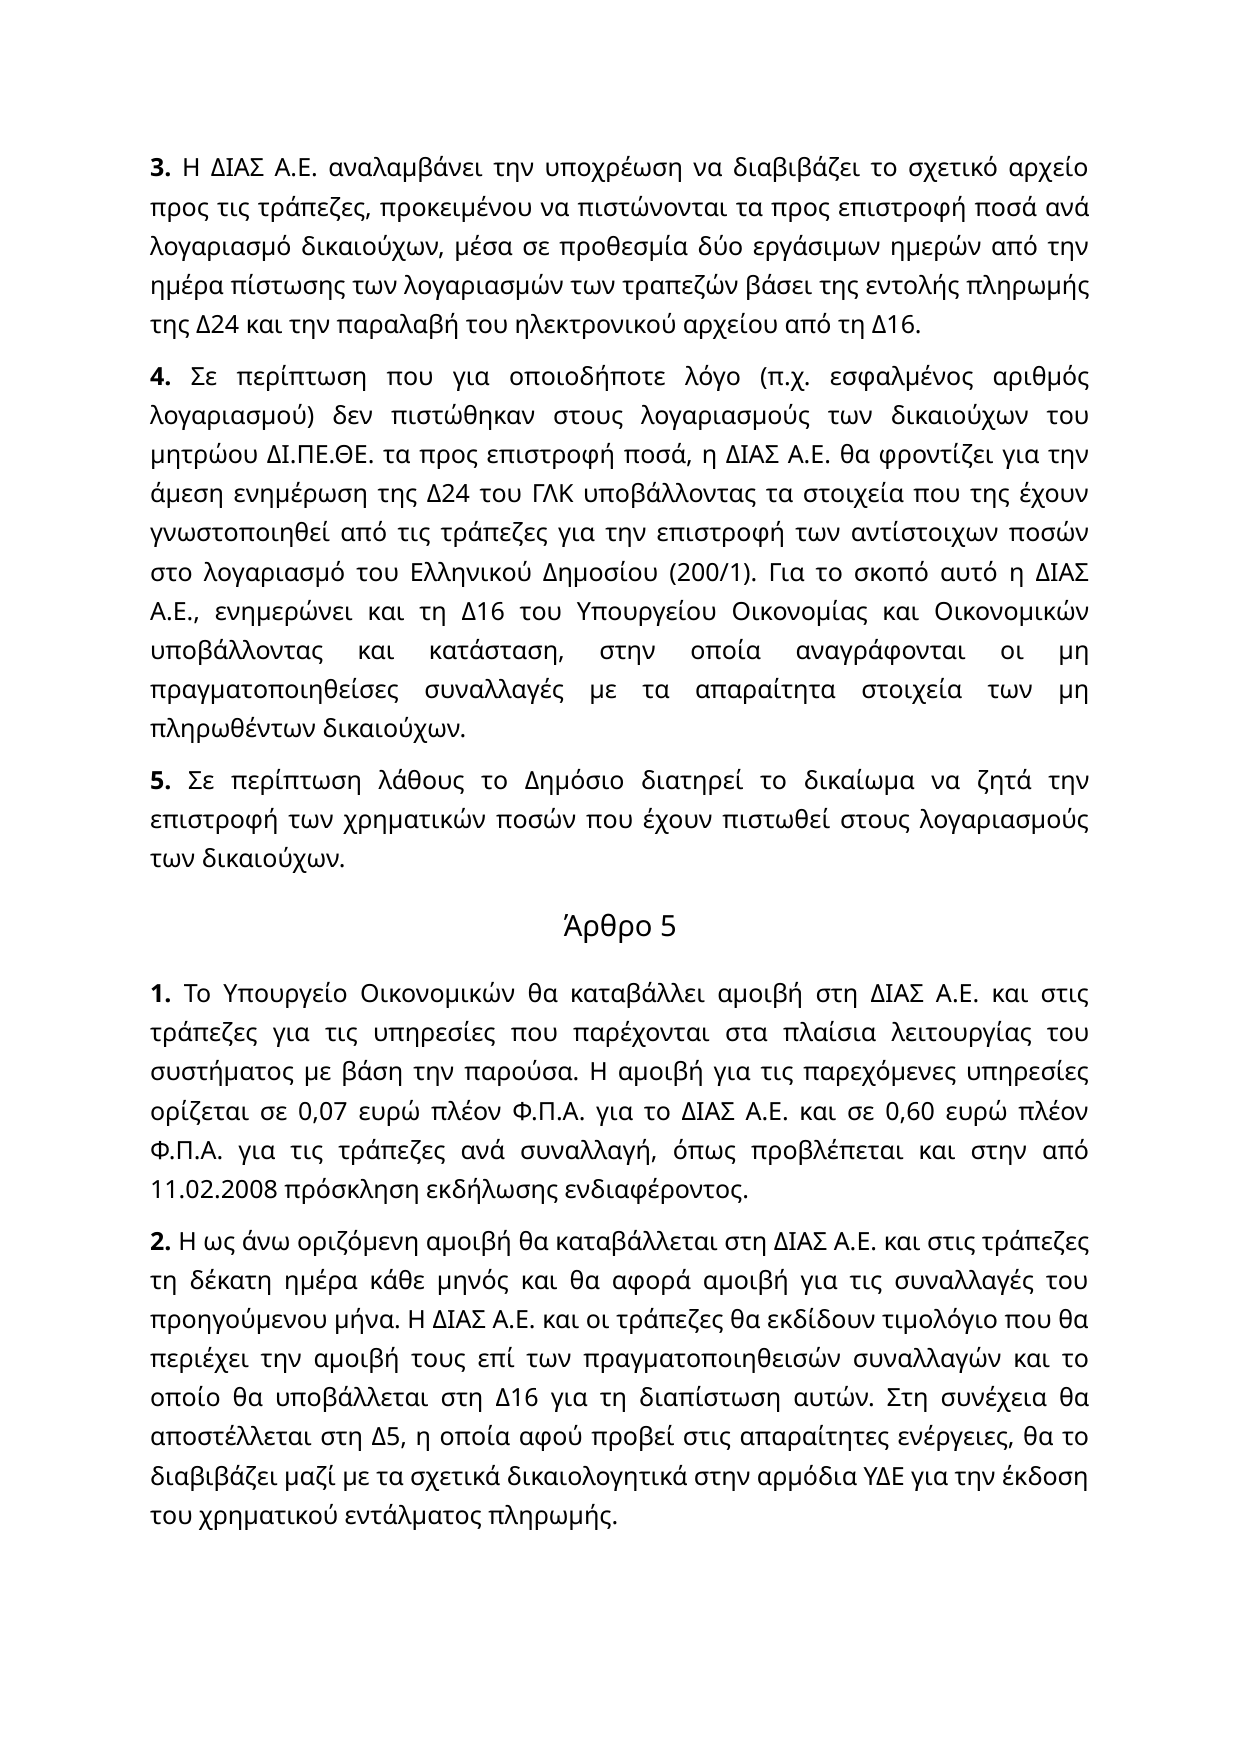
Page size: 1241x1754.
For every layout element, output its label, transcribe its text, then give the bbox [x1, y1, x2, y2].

text 1. Το Υπουργείο Οικονομικών θα καταβάλλει αμοιβή στη ΔΙΑΣ Α.Ε. και στις τράπεζες για τις υπηρεσίες που παρέχονται στα πλαίσια λειτουργίας του συστήματος με βάση την παρούσα. Η αμοιβή για τις παρεχόμενες υπηρεσίες ορίζεται σε 0,07 ευρώ πλέον Φ.Π.Α. για το ΔΙΑΣ Α.Ε. και σε 0,60 ευρώ πλέον Φ.Π.Α. για τις τράπεζες ανά συναλλαγή, όπως προβλέπεται και στην από 11.02.2008 πρόσκληση εκδήλωσης ενδιαφέροντος. [150, 976, 1090, 1206]
subtitle Άρθρο 5 [150, 905, 1090, 945]
text 2. Η ως άνω οριζόμενη αμοιβή θα καταβάλλεται στη ΔΙΑΣ Α.Ε. και στις τράπεζες τη δέκατη ημέρα κάθε μηνός και θα αφορά αμοιβή για τις συναλλαγές του προηγούμενου μήνα. Η ΔΙΑΣ Α.Ε. και οι τράπεζες θα εκδίδουν τιμολόγιο που θα περιέχει την αμοιβή τους επί των πραγματοποιηθεισών συναλλαγών και το οποίο θα υποβάλλεται στη Δ16 για τη διαπίστωση αυτών. Στη συνέχεια θα αποστέλλεται στη Δ5, η οποία αφού προβεί στις απαραίτητες ενέργειες, θα το διαβιβάζει μαζί με τα σχετικά δικαιολογητικά στην αρμόδια ΥΔΕ για την έκδοση του χρηματικού εντάλματος πληρωμής. [150, 1223, 1090, 1531]
text 4. Σε περίπτωση που για οποιοδήποτε λόγο (π.χ. εσφαλμένος αριθμός λογαριασμού) δεν πιστώθηκαν στους λογαριασμούς των δικαιούχων του μητρώου ΔΙ.ΠΕ.ΘΕ. τα προς επιστροφή ποσά, η ΔΙΑΣ Α.Ε. θα φροντίζει για την άμεση ενημέρωση της Δ24 του ΓΛΚ υποβάλλοντας τα στοιχεία που της έχουν γνωστοποιηθεί από τις τράπεζες για την επιστροφή των αντίστοιχων ποσών στο λογαριασμό του Ελληνικού Δημοσίου (200/1). Για το σκοπό αυτό η ΔΙΑΣ Α.Ε., ενημερώνει και τη Δ16 του Υπουργείου Οικονομίας και Οικονομικών υποβάλλοντας και κατάσταση, στην οποία αναγράφονται οι μη πραγματοποιηθείσες συναλλαγές με τα απαραίτητα στοιχεία των μη πληρωθέντων δικαιούχων. [150, 358, 1090, 745]
text 5. Σε περίπτωση λάθους το Δημόσιο διατηρεί το δικαίωμα να ζητά την επιστροφή των χρηματικών ποσών που έχουν πιστωθεί στους λογαριασμούς των δικαιούχων. [150, 762, 1090, 875]
text 3. Η ΔΙΑΣ Α.Ε. αναλαμβάνει την υποχρέωση να διαβιβάζει το σχετικό αρχείο προς τις τράπεζες, προκειμένου να πιστώνονται τα προς επιστροφή ποσά ανά λογαριασμό δικαιούχων, μέσα σε προθεσμία δύο εργάσιμων ημερών από την ημέρα πίστωσης των λογαριασμών των τραπεζών βάσει της εντολής πληρωμής της Δ24 και την παραλαβή του ηλεκτρονικού αρχείου από τη Δ16. [150, 150, 1090, 341]
